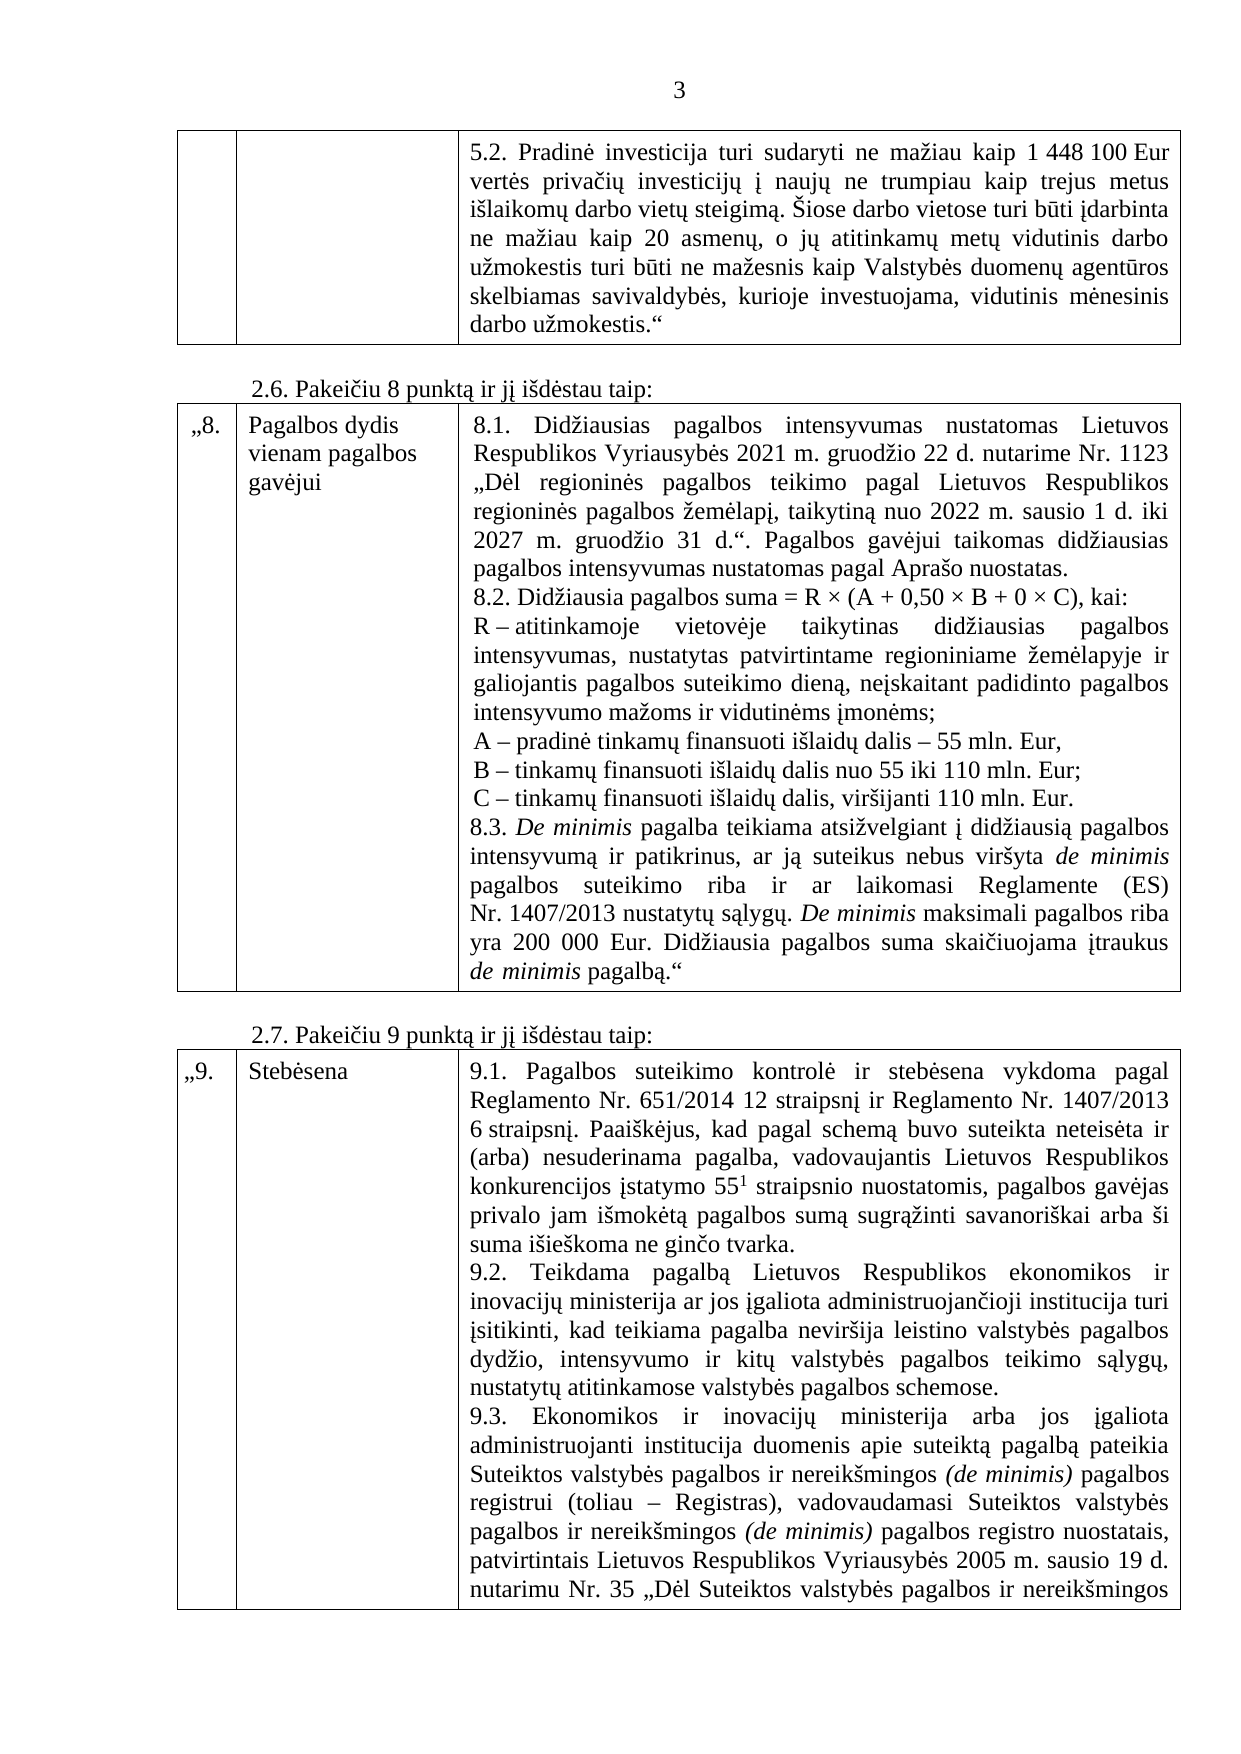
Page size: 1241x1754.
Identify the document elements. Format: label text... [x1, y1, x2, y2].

table_header 9.1. Pagalbos suteikimo kontrolė ir stebėsena vykdoma pagal Reglamento Nr. 651/2014 12 straipsnį ir Reglamento Nr. 1407/2013 6 straipsnį. Paaiškėjus, kad pagal schemą buvo suteikta neteisėta ir (arba) nesuderinama pagalba, vadovaujantis Lietuvos Respublikos konkurencijos įstatymo 551 straipsnio nuostatomis, pagalbos gavėjas privalo jam išmokėtą pagalbos sumą sugrąžinti savanoriškai arba ši suma išieškoma ne ginčo tvarka. 9.2. Teikdama pagalbą Lietuvos Respublikos ekonomikos ir inovacijų ministerija ar jos įgaliota administruojančioji institucija turi įsitikinti, kad teikiama pagalba neviršija leistino valstybės pagalbos dydžio, intensyvumo ir kitų valstybės pagalbos teikimo sąlygų, nustatytų atitinkamose valstybės pagalbos schemose. 9.3. Ekonomikos ir inovacijų ministerija arba jos įgaliota administruojanti institucija duomenis apie suteiktą pagalbą pateikia Suteiktos valstybės pagalbos ir nereikšmingos (de minimis) pagalbos registrui (toliau – Registras), vadovaudamasi Suteiktos valstybės pagalbos ir nereikšmingos (de minimis) pagalbos registro nuostatais, patvirtintais Lietuvos Respublikos Vyriausybės 2005 m. sausio 19 d. nutarimu Nr. 35 „Dėl Suteiktos valstybės pagalbos ir nereikšmingos [459, 1050, 1180, 1608]
table_header [178, 131, 236, 344]
table_header Stebėsena [237, 1050, 458, 1608]
table_header Pagalbos dydis vienam pagalbos gavėjui [237, 404, 458, 991]
table_header 8.1. Didžiausias pagalbos intensyvumas nustatomas Lietuvos Respublikos Vyriausybės 2021 m. gruodžio 22 d. nutarime Nr. 1123 „Dėl regioninės pagalbos teikimo pagal Lietuvos Respublikos regioninės pagalbos žemėlapį, taikytiną nuo 2022 m. sausio 1 d. iki 2027 m. gruodžio 31 d.“. Pagalbos gavėjui taikomas didžiausias pagalbos intensyvumas nustatomas pagal Aprašo nuostatas. 8.2. Didžiausia pagalbos suma = R × (A + 0,50 × B + 0 × C), kai: R – atitinkamoje vietovėje taikytinas didžiausias pagalbos intensyvumas, nustatytas patvirtintame regioniniame žemėlapyje ir galiojantis pagalbos suteikimo dieną, neįskaitant padidinto pagalbos intensyvumo mažoms ir vidutinėms įmonėms; A – pradinė tinkamų finansuoti išlaidų dalis – 55 mln. Eur, B – tinkamų finansuoti išlaidų dalis nuo 55 iki 110 mln. Eur; C – tinkamų finansuoti išlaidų dalis, viršijanti 110 mln. Eur. 8.3. De minimis pagalba teikiama atsižvelgiant į didžiausią pagalbos intensyvumą ir patikrinus, ar ją suteikus nebus viršyta de minimis pagalbos suteikimo riba ir ar laikomasi Reglamente (ES) Nr. 1407/2013 nustatytų sąlygų. De minimis maksimali pagalbos riba yra 200 000 Eur. Didžiausia pagalbos suma skaičiuojama įtraukus de minimis pagalbą.“ [459, 404, 1180, 991]
table_header 5.2. Pradinė investicija turi sudaryti ne mažiau kaip 1 448 100 Eur vertės privačių investicijų į naujų ne trumpiau kaip trejus metus išlaikomų darbo vietų steigimą. Šiose darbo vietose turi būti įdarbinta ne mažiau kaip 20 asmenų, o jų atitinkamų metų vidutinis darbo užmokestis turi būti ne mažesnis kaip Valstybės duomenų agentūros skelbiamas savivaldybės, kurioje investuojama, vidutinis mėnesinis darbo užmokestis.“ [459, 131, 1180, 344]
table_header [237, 131, 458, 344]
table_header „9. [178, 1050, 236, 1608]
text 2.7. Pakeičiu 9 punktą ir jį išdėstau taip: [177, 1021, 1166, 1049]
table_header „8. [178, 404, 236, 991]
text 2.6. Pakeičiu 8 punktą ir jį išdėstau taip: [177, 374, 1166, 403]
